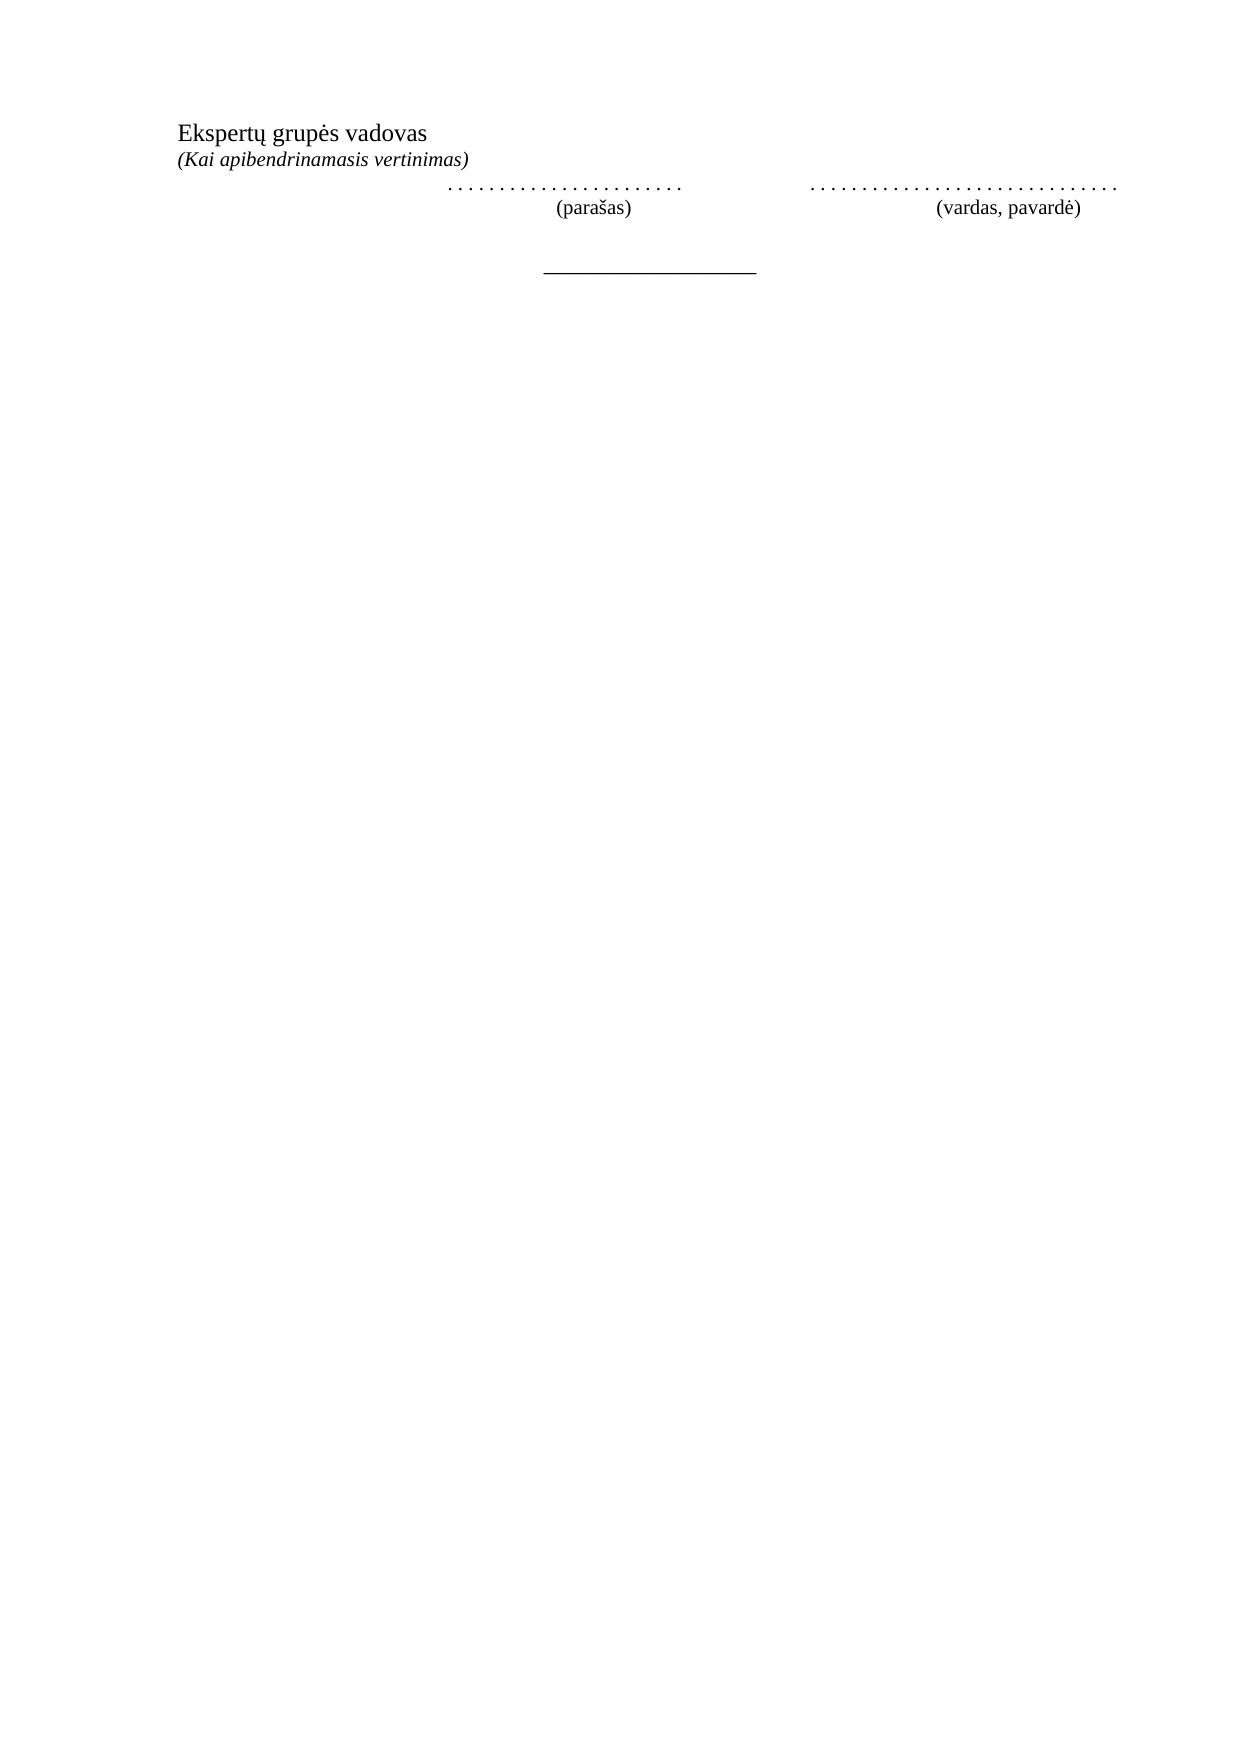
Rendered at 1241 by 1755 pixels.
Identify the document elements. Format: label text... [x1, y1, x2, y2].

text _________________ [177, 248, 1122, 277]
text (parašas) (vardas, pavardė) [515, 195, 1122, 219]
text . . . . . . . . . . . . . . . . . . . . . . . . . . . . . . . . . . . . . . . . . . . . . . . . . . . . . [447, 171, 1122, 195]
text (Kai apibendrinamasis vertinimas) [177, 147, 1122, 171]
text Ekspertų grupės vadovas [177, 118, 1122, 147]
